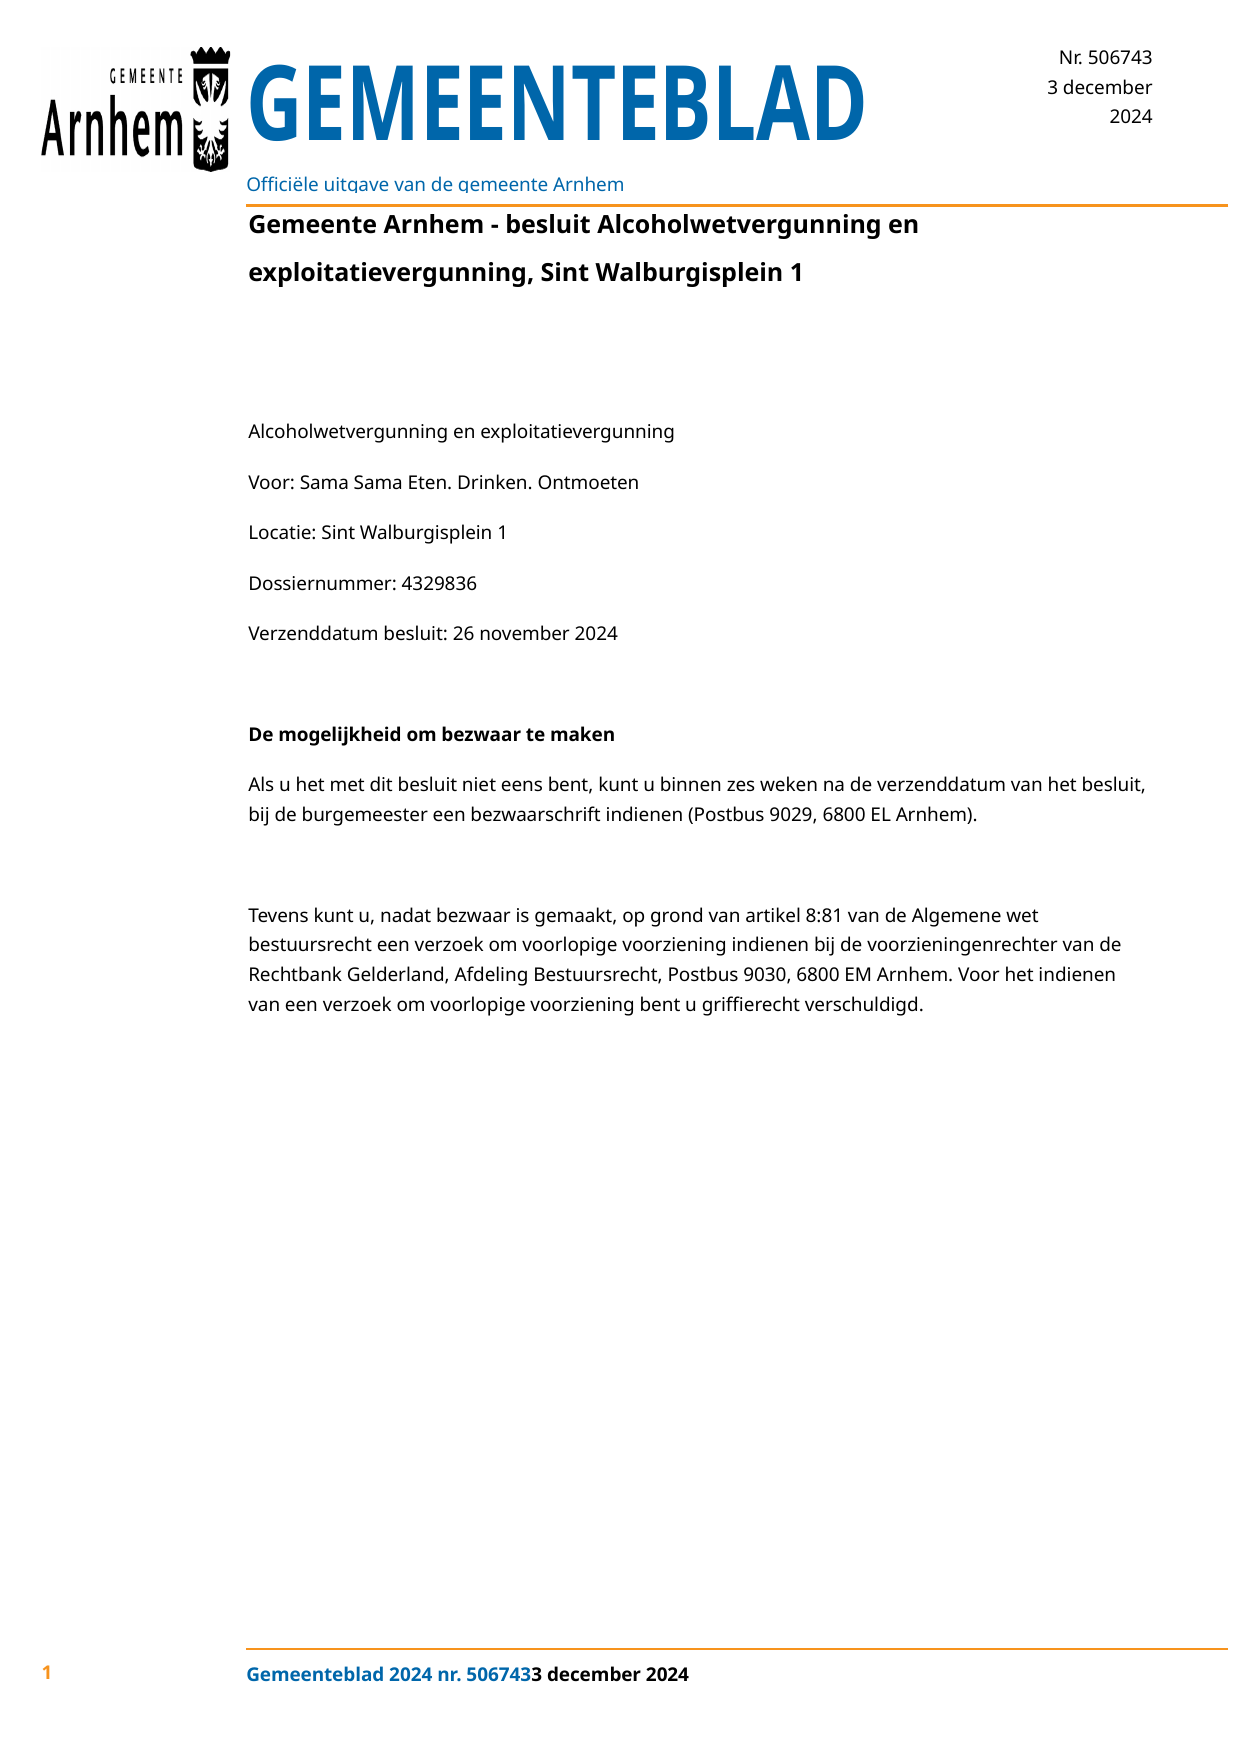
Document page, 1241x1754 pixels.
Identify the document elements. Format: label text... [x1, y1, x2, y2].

text Als u het met dit besluit niet eens bent, kunt u binnen zes weken na de verzenddatum van het besluit, bij de burgemeester een bezwaarschrift indienen (Postbus 9029, 6800 EL Arnhem). [248, 772, 1152, 827]
text Voor: Sama Sama Eten. Drinken. Ontmoeten [248, 469, 1152, 495]
picture [41, 47, 231, 172]
text Verzenddatum besluit: 26 november 2024 [248, 620, 1152, 646]
text Tevens kunt u, nadat bezwaar is gemaakt, op grond van artikel 8:81 van de Algemene wet bestuursrecht een verzoek om voorlopige voorziening indienen bij de voorzieningenrechter van de Rechtbank Gelderland, Afdeling Bestuursrecht, Postbus 9030, 6800 EM Arnhem. Voor het indienen van een verzoek om voorlopige voorziening bent u griffierecht verschuldigd. [248, 902, 1152, 1017]
text Gemeente Arnhem - besluit Alcoholwetvergunning en exploitatievergunning, Sint Walburgisplein 1 [248, 207, 1152, 288]
text Locatie: Sint Walburgisplein 1 [248, 519, 1152, 545]
text Alcoholwetvergunning en exploitatievergunning [248, 419, 1152, 444]
text Dossiernummer: 4329836 [248, 570, 1152, 596]
text De mogelijkheid om bezwaar te maken [248, 721, 1152, 747]
